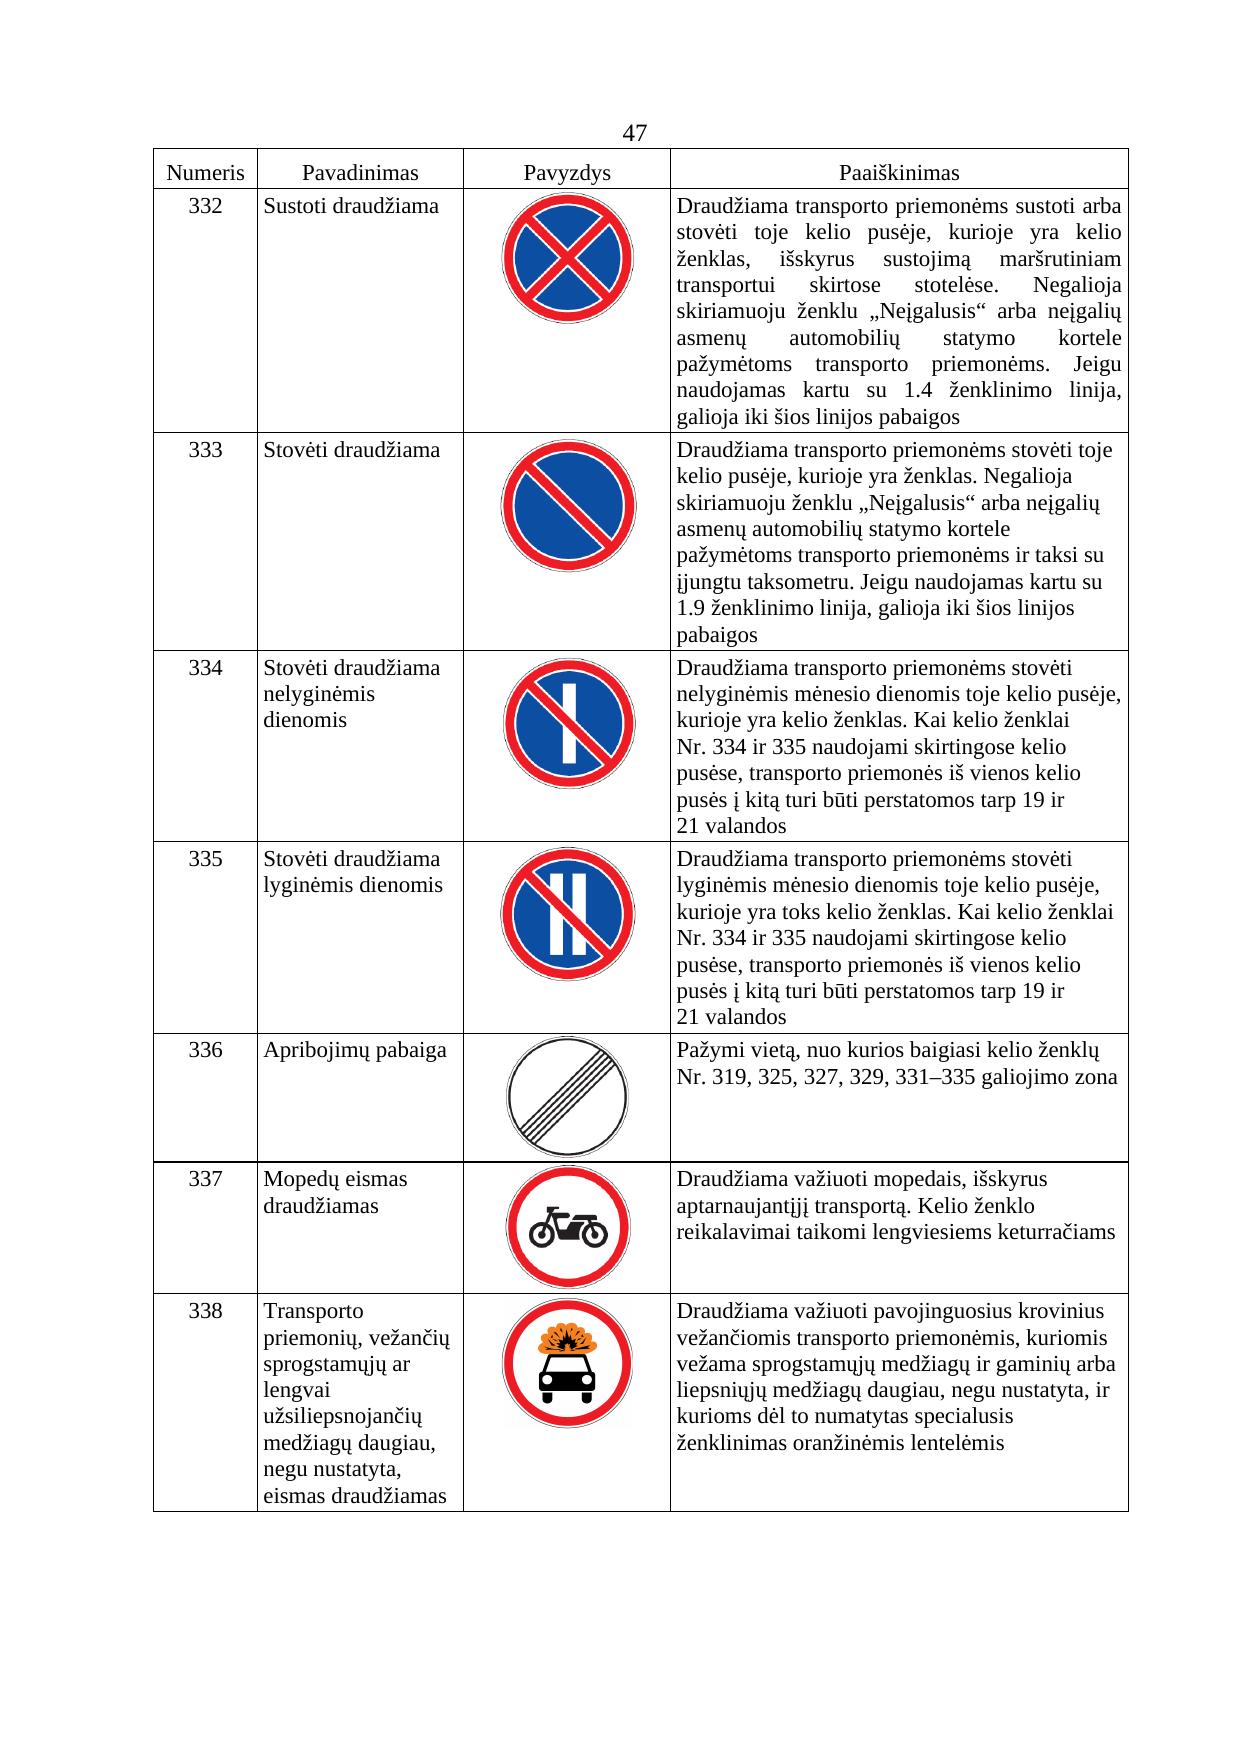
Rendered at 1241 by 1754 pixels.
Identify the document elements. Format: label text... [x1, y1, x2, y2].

table_header Numeris [154, 149, 257, 188]
table_cell [464, 1163, 670, 1293]
table_cell Draudžiama važiuoti pavojinguosius krovinius vežančiomis transporto priemonėmis, kuriomis vežama sprogstamųjų medžiagų ir gaminių arba liepsniųjų medžiagų daugiau, negu nustatyta, ir kurioms dėl to numatytas specialusis ženklinimas oranžinėmis lentelėmis [671, 1294, 1128, 1511]
table_cell [464, 189, 670, 432]
table_cell Draudžiama transporto priemonėms stovėti toje kelio pusėje, kurioje yra ženklas. Negalioja skiriamuoju ženklu „Neįgalusis“ arba neįgalių asmenų automobilių statymo kortele pažymėtoms transporto priemonėms ir taksi su įjungtu taksometru. Jeigu naudojamas kartu su 1.9 ženklinimo linija, galioja iki šios linijos pabaigos [671, 433, 1128, 650]
table_cell Sustoti draudžiama [258, 189, 463, 432]
table_cell Transporto priemonių, vežančių sprogstamųjų ar lengvai užsiliepsnojančių medžiagų daugiau, negu nustatyta, eismas draudžiamas [258, 1294, 463, 1511]
table_cell [464, 651, 670, 841]
table_cell [464, 433, 670, 650]
table_header Pavyzdys [464, 149, 670, 188]
table_cell Stovėti draudžiama lyginėmis dienomis [258, 842, 463, 1033]
table_cell 333 [154, 433, 257, 650]
table_cell 332 [154, 189, 257, 432]
table_header Paaiškinimas [671, 149, 1128, 188]
table_cell Pažymi vietą, nuo kurios baigiasi kelio ženklų Nr. 319, 325, 327, 329, 331–335 galiojimo zona [671, 1034, 1128, 1161]
table_cell [464, 842, 670, 1033]
table_cell [464, 1034, 670, 1161]
table_header Pavadinimas [258, 149, 463, 188]
table_cell Mopedų eismas draudžiamas [258, 1163, 463, 1293]
table_cell Apribojimų pabaiga [258, 1034, 463, 1161]
table_cell Stovėti draudžiama nelyginėmis dienomis [258, 651, 463, 841]
table_cell Stovėti draudžiama [258, 433, 463, 650]
table_cell [464, 1294, 670, 1511]
table_cell Draudžiama transporto priemonėms sustoti arba stovėti toje kelio pusėje, kurioje yra kelio ženklas, išskyrus sustojimą maršrutiniam transportui skirtose stotelėse. Negalioja skiriamuoju ženklu „Neįgalusis“ arba neįgalių asmenų automobilių statymo kortele pažymėtoms transporto priemonėms. Jeigu naudojamas kartu su 1.4 ženklinimo linija, galioja iki šios linijos pabaigos [671, 189, 1128, 432]
table_cell Draudžiama važiuoti mopedais, išskyrus aptarnaujantįjį transportą. Kelio ženklo reikalavimai taikomi lengviesiems keturračiams [671, 1163, 1128, 1293]
table_cell 335 [154, 842, 257, 1033]
table_cell 334 [154, 651, 257, 841]
table_cell Draudžiama transporto priemonėms stovėti nelyginėmis mėnesio dienomis toje kelio pusėje, kurioje yra kelio ženklas. Kai kelio ženklai Nr. 334 ir 335 naudojami skirtingose kelio pusėse, transporto priemonės iš vienos kelio pusės į kitą turi būti perstatomos tarp 19 ir 21 valandos [671, 651, 1128, 841]
table_cell 338 [154, 1294, 257, 1511]
table_cell Draudžiama transporto priemonėms stovėti lyginėmis mėnesio dienomis toje kelio pusėje, kurioje yra toks kelio ženklas. Kai kelio ženklai Nr. 334 ir 335 naudojami skirtingose kelio pusėse, transporto priemonės iš vienos kelio pusės į kitą turi būti perstatomos tarp 19 ir 21 valandos [671, 842, 1128, 1033]
table_cell 337 [154, 1163, 257, 1293]
table_cell 336 [154, 1034, 257, 1161]
